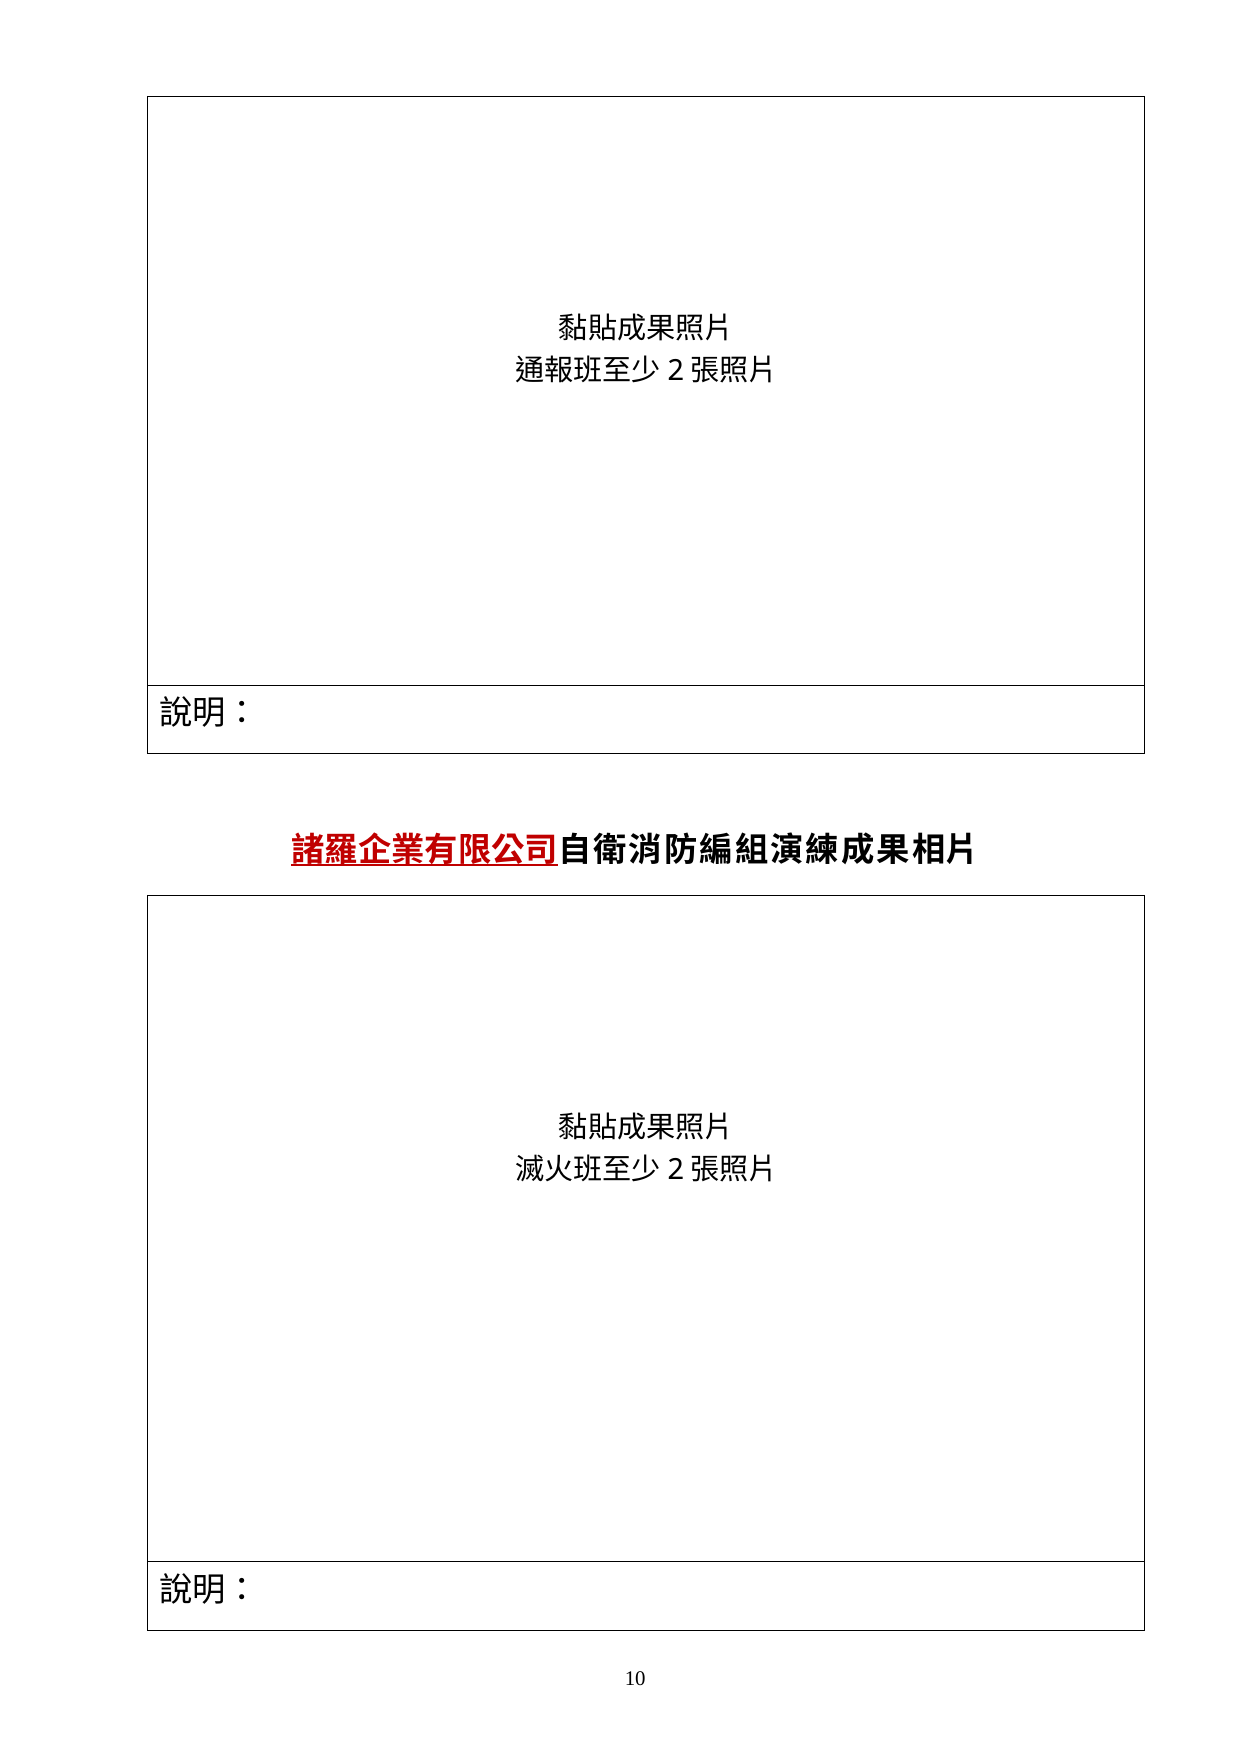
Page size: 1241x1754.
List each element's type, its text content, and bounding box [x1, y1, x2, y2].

table_cell 黏貼成果照片 通報班至少2張照片 [148, 97, 1144, 685]
table_header 黏貼成果照片 滅火班至少2張照片 [148, 896, 1144, 1561]
table_cell 說明： [148, 1562, 1144, 1630]
table_cell 說明： [148, 686, 1144, 753]
text 諸羅企業有限公司自衛消防編組演練成果相片 [148, 822, 1122, 871]
